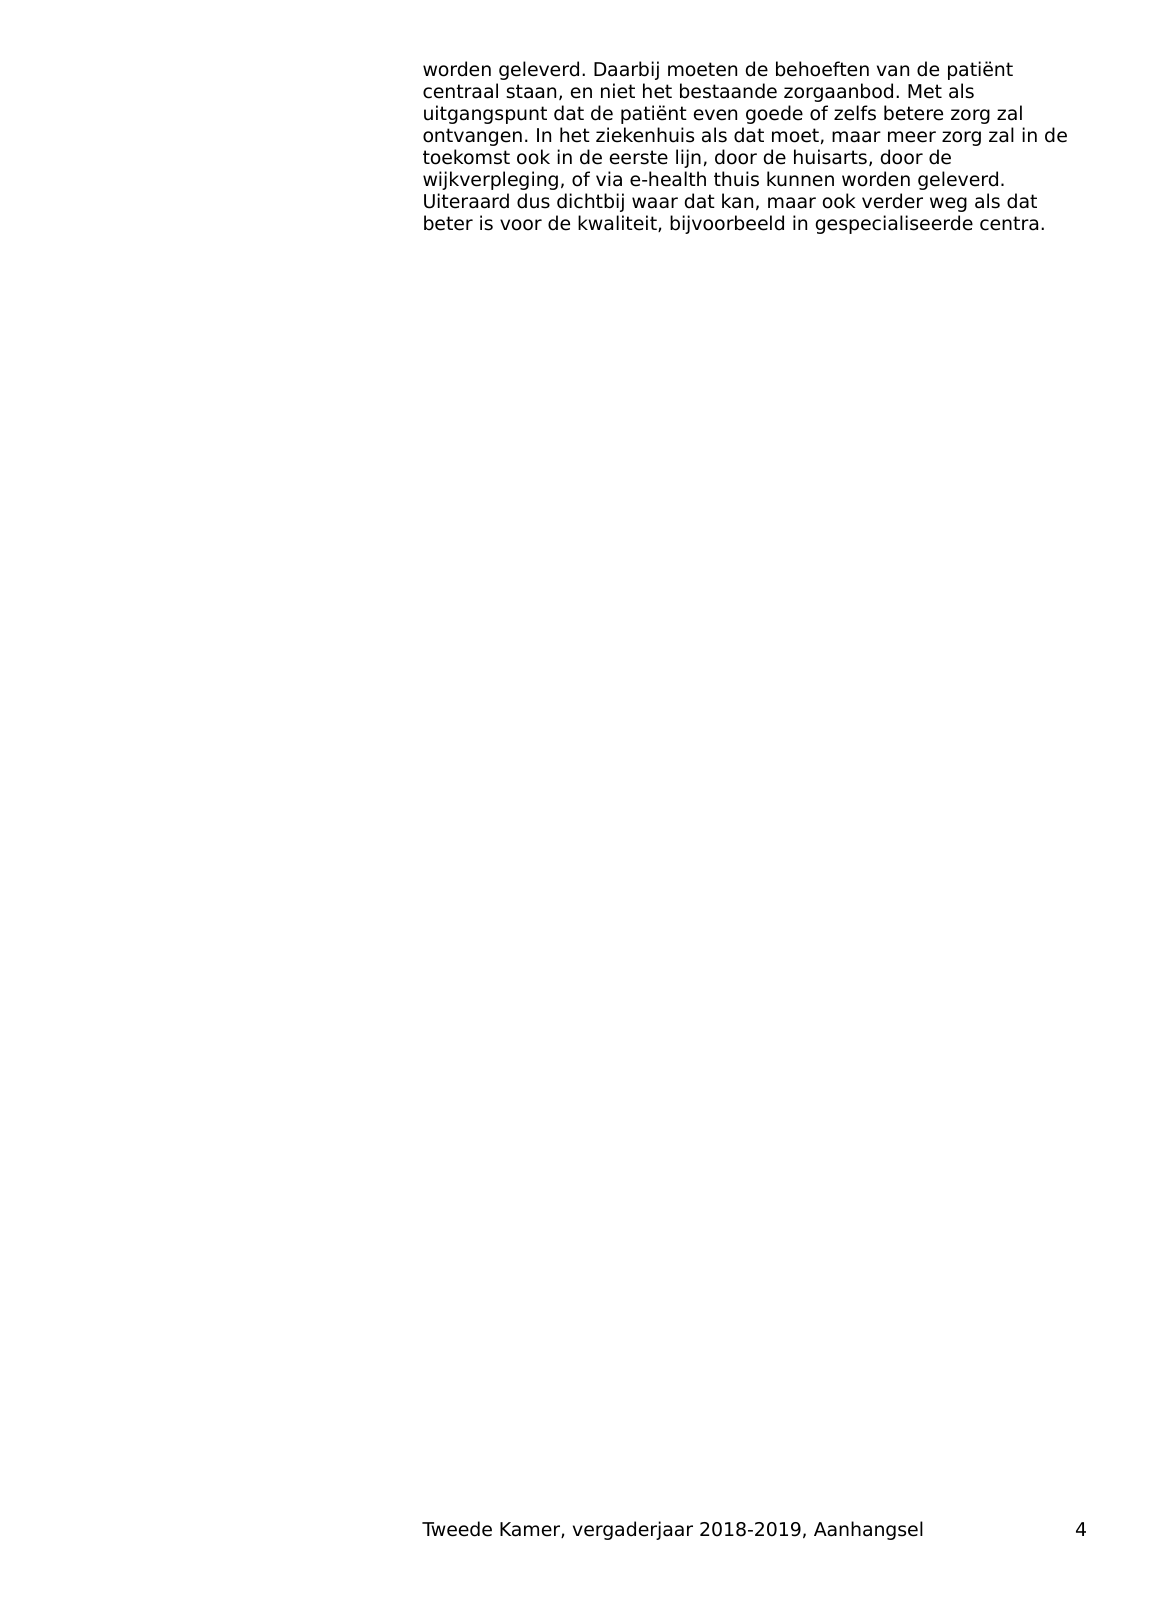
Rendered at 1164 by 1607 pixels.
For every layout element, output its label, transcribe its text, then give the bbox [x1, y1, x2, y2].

text worden geleverd. Daarbij moeten de behoeften van de patiënt centraal staan, en niet het bestaande zorgaanbod. Met als uitgangspunt dat de patiënt even goede of zelfs betere zorg zal ontvangen. In het ziekenhuis als dat moet, maar meer zorg zal in de toekomst ook in de eerste lijn, door de huisarts, door de wijkverpleging, of via e-health thuis kunnen worden geleverd. Uiteraard dus dichtbij waar dat kan, maar ook verder weg als dat beter is voor de kwaliteit, bijvoorbeeld in gespecialiseerde centra. [422, 59, 1087, 235]
